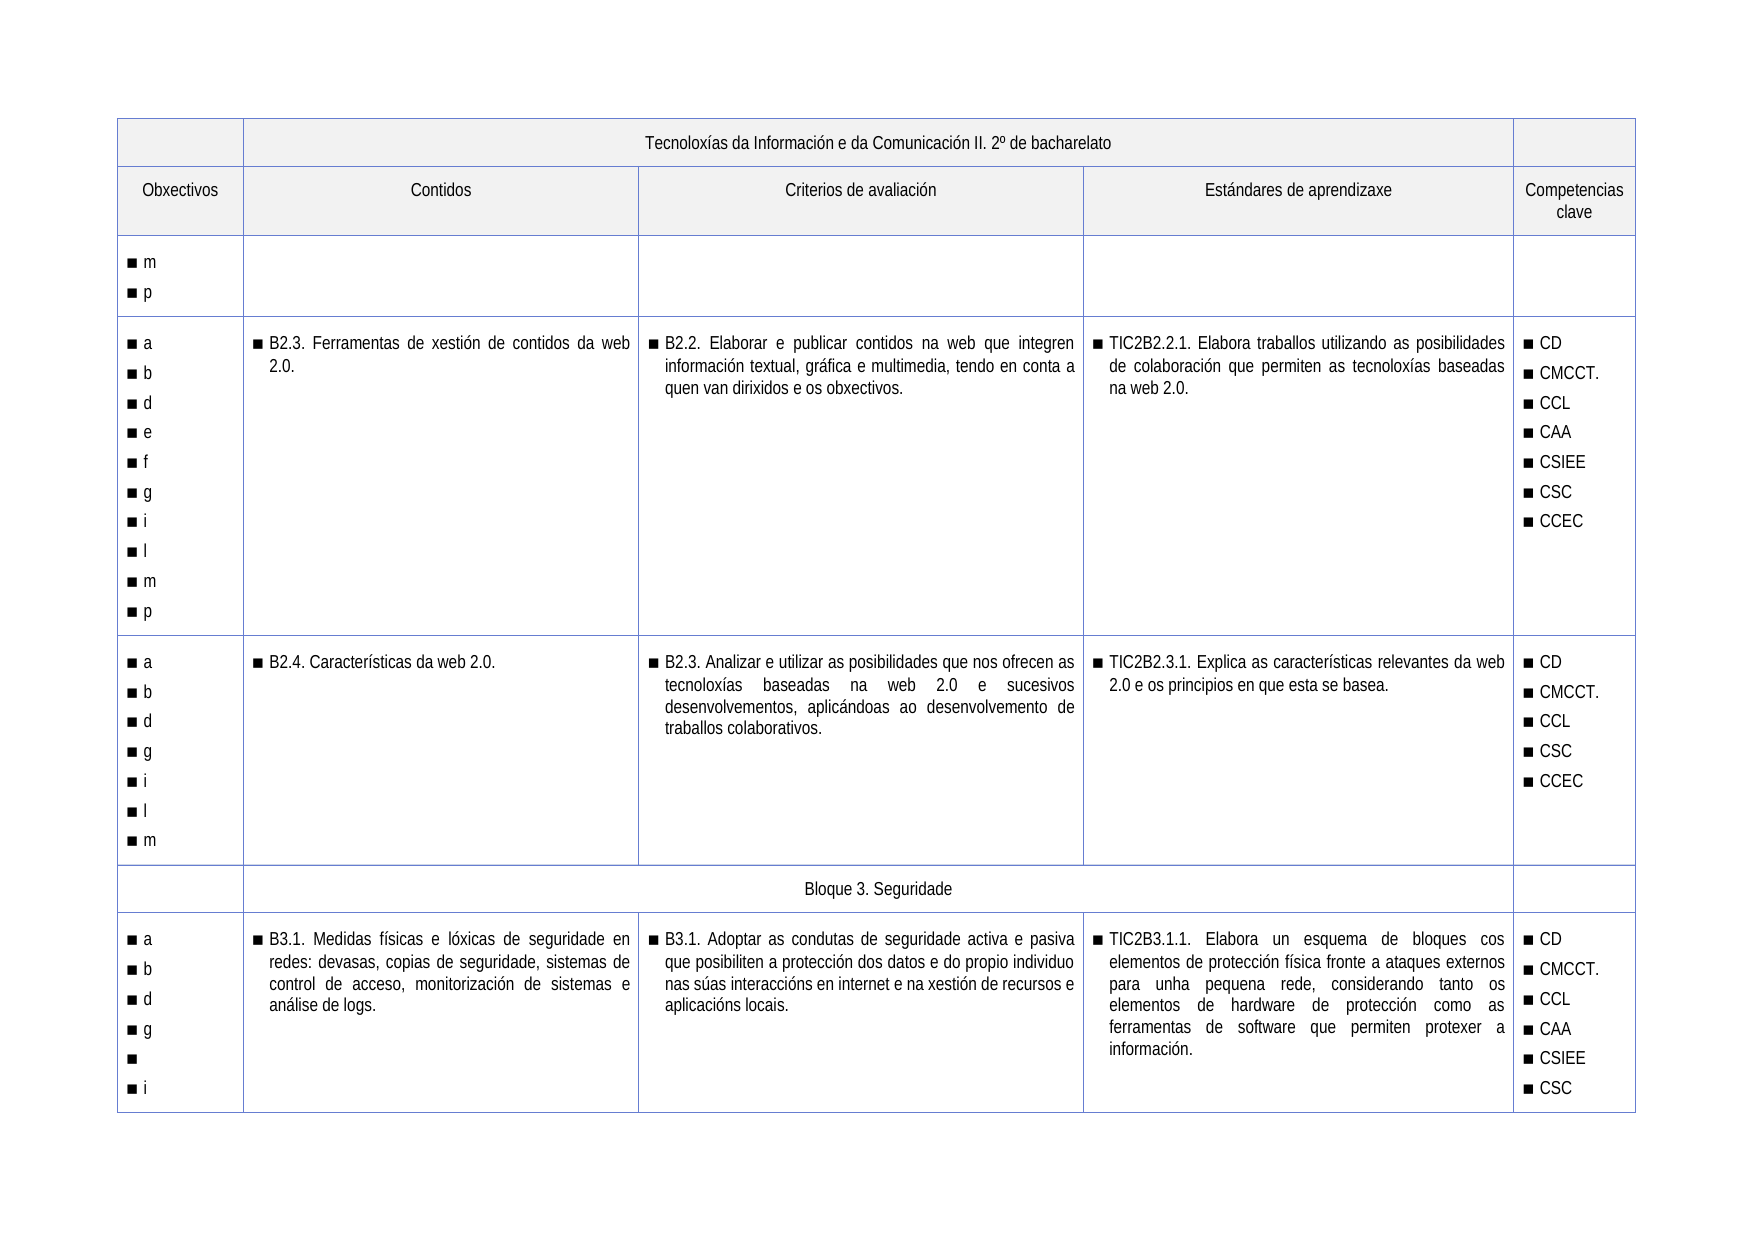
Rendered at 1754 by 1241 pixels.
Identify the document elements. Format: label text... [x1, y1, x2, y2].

table_cell CD CMCCT. CCL CAA CSIEE CSC CCEC [1514, 317, 1635, 635]
table_cell B2.2. Elaborar e publicar contidos na web que integren información textual, gráfica e multimedia, tendo en conta a quen van dirixidos e os obxectivos. [639, 317, 1083, 635]
table_cell Competencias clave [1514, 167, 1635, 235]
table_cell [1084, 236, 1513, 316]
table_cell B2.3. Analizar e utilizar as posibilidades que nos ofrecen as tecnoloxías baseadas na web 2.0 e sucesivos desenvolvementos, aplicándoas ao desenvolvemento de traballos colaborativos. [639, 636, 1083, 864]
table_cell CD CMCCT. CCL CSC CCEC [1514, 636, 1635, 864]
table_header Tecnoloxías da Información e da Comunicación II. 2º de bacharelato [244, 119, 1513, 166]
table_cell [244, 236, 638, 316]
table_cell a b d e f g i l m p [118, 317, 243, 635]
table_header [118, 119, 243, 166]
table_cell TIC2B2.3.1. Explica as características relevantes da web 2.0 e os principios en que esta se basea. [1084, 636, 1513, 864]
table_cell Estándares de aprendizaxe [1084, 167, 1513, 235]
table_cell a b d e f g i l m p [118, 236, 243, 316]
table_cell B2.3. Ferramentas de xestión de contidos da web 2.0. [244, 317, 638, 635]
table_header [1514, 119, 1635, 166]
table_cell [639, 236, 1083, 316]
table_cell a b d g i l m [118, 636, 243, 864]
table_cell B3.1. Adoptar as condutas de seguridade activa e pasiva que posibiliten a protección dos datos e do propio individuo nas súas interaccións en internet e na xestión de recursos e aplicacións locais. [639, 913, 1083, 1112]
table_cell B3.1. Medidas físicas e lóxicas de seguridade en redes: devasas, copias de seguridade, sistemas de control de acceso, monitorización de sistemas e análise de logs. [244, 913, 638, 1112]
table_cell Contidos [244, 167, 638, 235]
table_cell CD CMCCT. CCL CAA CSIEE CSC CCEC [1514, 913, 1635, 1112]
table_cell B2.4. Características da web 2.0. [244, 636, 638, 864]
table_cell TIC2B3.1.1. Elabora un esquema de bloques cos elementos de protección física fronte a ataques externos para unha pequena rede, considerando tanto os elementos de hardware de protección como as ferramentas de software que permiten protexer a información. [1084, 913, 1513, 1112]
table_cell [118, 866, 243, 912]
table_cell [1514, 866, 1635, 912]
table_cell a b d g i l [118, 913, 243, 1112]
table_cell TIC2B2.2.1. Elabora traballos utilizando as posibilidades de colaboración que permiten as tecnoloxías baseadas na web 2.0. [1084, 317, 1513, 635]
table_cell Obxectivos [118, 167, 243, 235]
table_cell Bloque 3. Seguridade [244, 866, 1513, 912]
table_cell [1514, 236, 1635, 316]
table_cell Criterios de avaliación [639, 167, 1083, 235]
